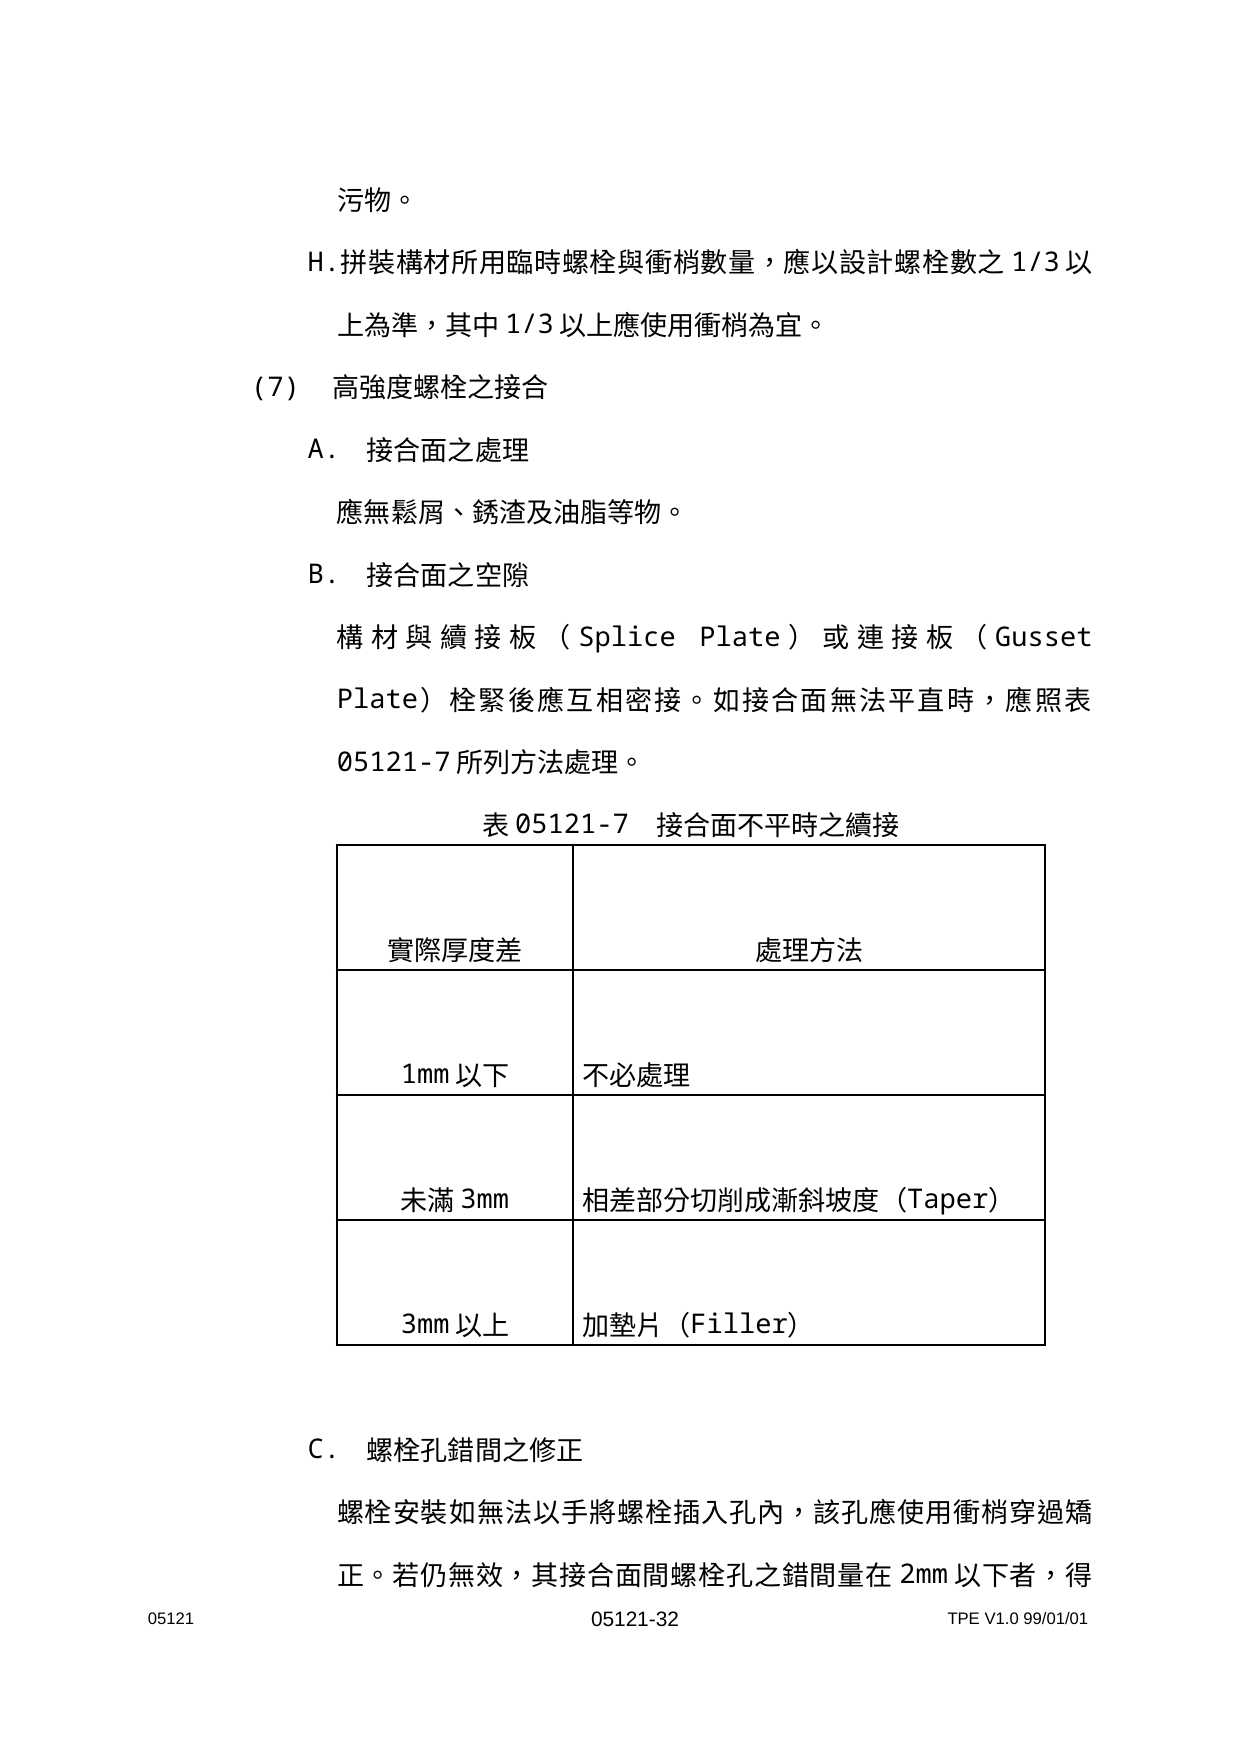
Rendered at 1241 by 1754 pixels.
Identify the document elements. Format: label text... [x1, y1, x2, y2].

text A. 接合面之處理 [307, 406, 1092, 469]
text (7) 高強度螺栓之接合 [251, 344, 1092, 406]
table_cell 未滿3mm [338, 1096, 572, 1219]
text 螺栓安裝如無法以手將螺栓插入孔內，該孔應使用衝梢穿過矯正。若仍無效，其接合面間螺栓孔之錯間量在2mm以下者，得以絞孔方式處理；而錯開量大於2mm時，應依構件之材質及受力狀況，按AWS D1.1規定，採經工程司核可之補銲方式處理。 [307, 1469, 1092, 1594]
table_cell 處理方法 [574, 846, 1044, 969]
table_cell 3mm以上 [338, 1221, 572, 1344]
table_cell 相差部分切削成漸斜坡度（Taper） [574, 1096, 1044, 1219]
text B. 接合面之空隙 [307, 531, 1092, 594]
text 污物。 [307, 156, 1092, 219]
table_cell 加墊片（Filler） [574, 1221, 1044, 1344]
text 應無鬆屑、銹渣及油脂等物。 [337, 469, 1092, 531]
table_cell 不必處理 [574, 971, 1044, 1094]
table_header 表05121-7 接合面不平時之續接 [337, 781, 1045, 844]
text 構材與續接板（Splice Plate）或連接板（Gusset Plate）栓緊後應互相密接。如接合面無法平直時，應照表05121-7所列方法處理。 [337, 594, 1092, 781]
table_cell 1mm以下 [338, 971, 572, 1094]
text C. 螺栓孔錯間之修正 [307, 1406, 1092, 1469]
table_cell 實際厚度差 [338, 846, 572, 969]
text H.拼裝構材所用臨時螺栓與衝梢數量，應以設計螺栓數之1/3以上為準，其中1/3以上應使用衝梢為宜。 [307, 219, 1092, 344]
